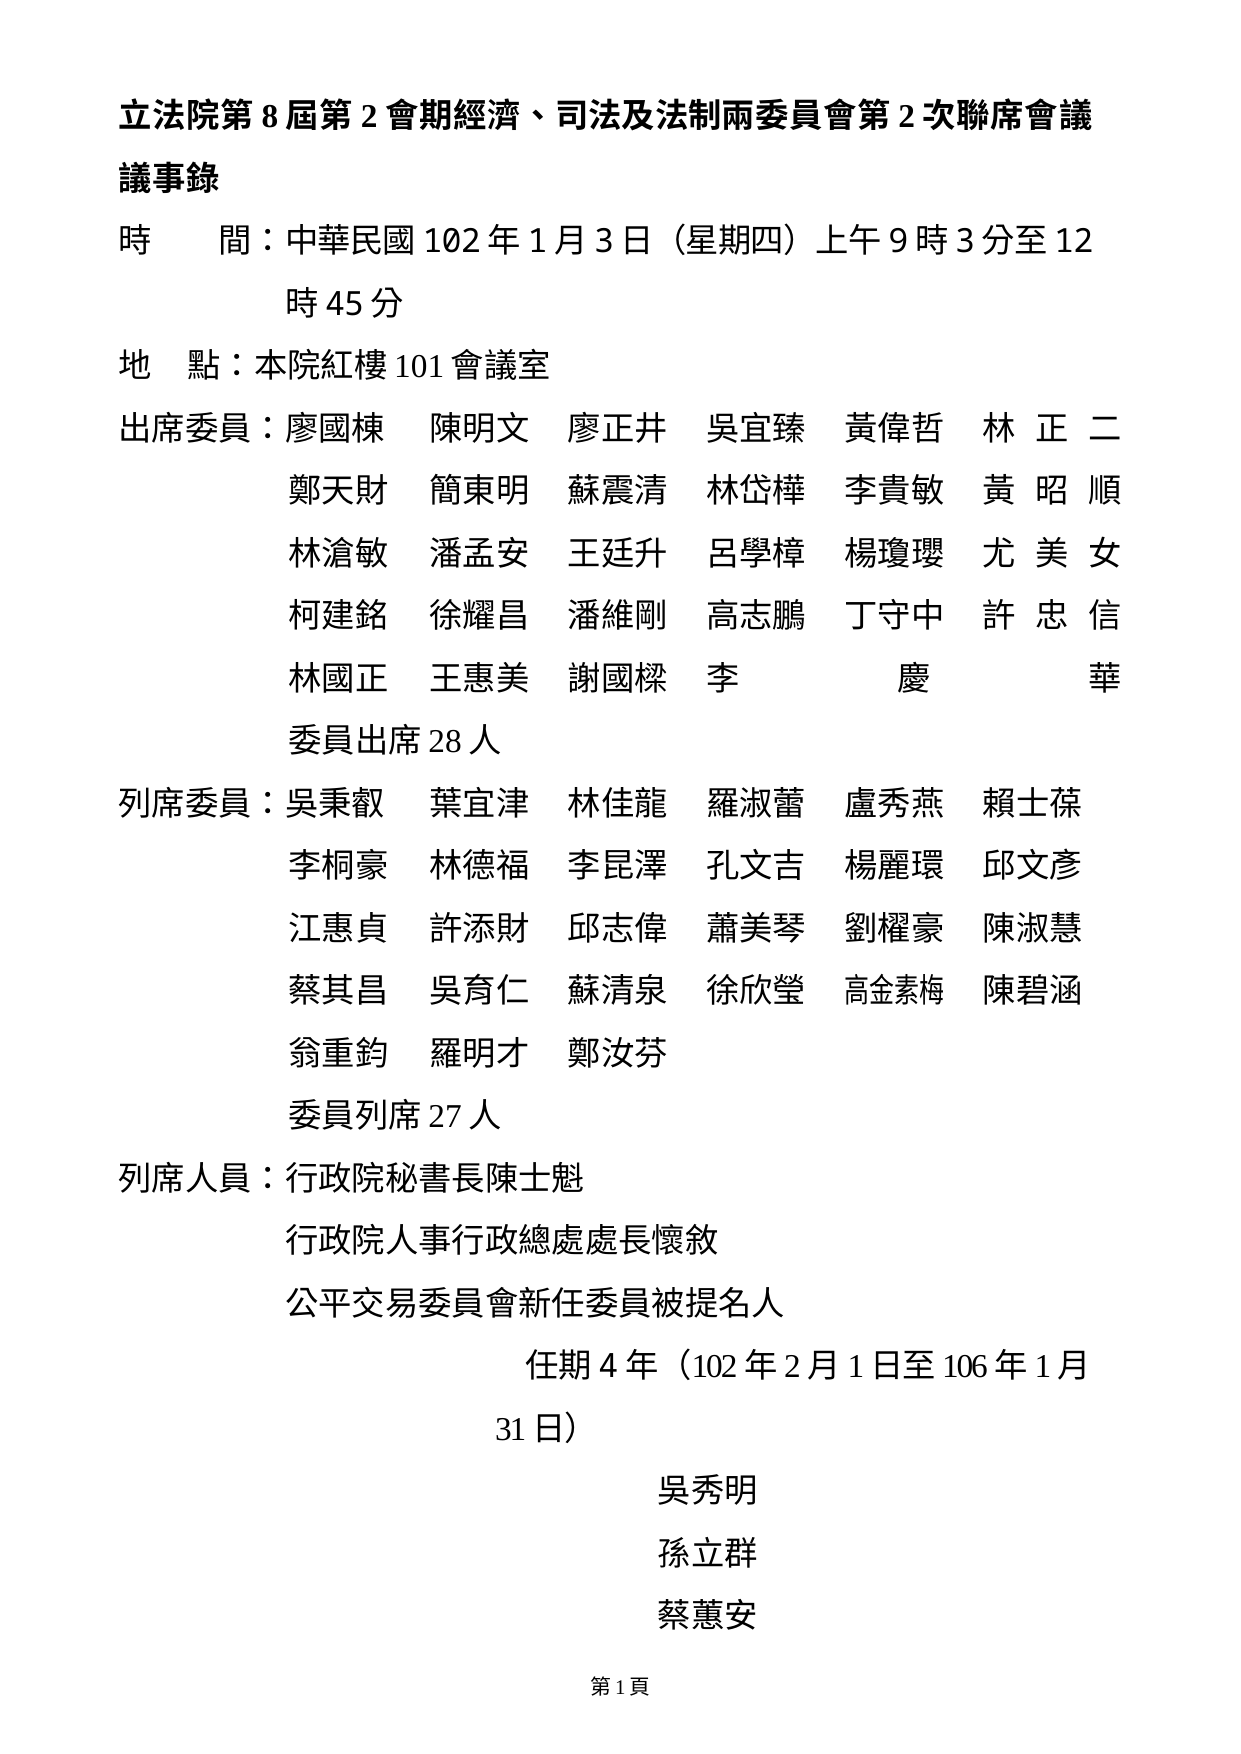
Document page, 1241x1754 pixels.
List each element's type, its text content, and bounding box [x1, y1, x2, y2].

text 孫立群 [495, 1509, 1121, 1572]
text 行政院人事行政總處處長懷敘 [285, 1197, 1121, 1259]
text 時 間：中華民國102年1月3日（星期四）上午9時3分至12時45分 [118, 197, 1105, 322]
text 吳秀明 [495, 1447, 1121, 1509]
text 出席委員：廖國棟 陳明文 廖正井 吳宜臻 黃偉哲 林正二 鄭天財 簡東明 蘇震清 林岱樺 李貴敏 黃昭順 林滄敏 潘孟安 王廷升 呂學樟 楊瓊瓔 尤美女 柯建銘 徐耀昌 潘維剛 高志鵬 丁守中 許忠信 林國正 王惠美 謝國樑 李慶華 委員出席28人 [118, 384, 1121, 759]
text 蔡蕙安 [495, 1572, 1121, 1634]
text 地點：本院紅樓101會議室 [118, 322, 1122, 384]
text 公平交易委員會新任委員被提名人 [285, 1259, 1121, 1322]
text 列席委員：吳秉叡 葉宜津 林佳龍 羅淑蕾 盧秀燕 賴士葆 李桐豪 林德福 李昆澤 孔文吉 楊麗環 邱文彥 江惠貞 許添財 邱志偉 蕭美琴 劉櫂豪 陳淑慧 蔡其昌 吳育仁 蘇清泉 徐欣瑩 高金素梅 陳碧涵 翁重鈞 羅明才 鄭汝芬 委員列席27人 [118, 759, 1121, 1134]
text 任期4年（102年2月1日至106年1月31日） [495, 1322, 1121, 1447]
text 列席人員：行政院秘書長陳士魁 [118, 1134, 1121, 1197]
text 立法院第8屆第2會期經濟、司法及法制兩委員會第2次聯席會議議事錄 [118, 72, 1122, 197]
